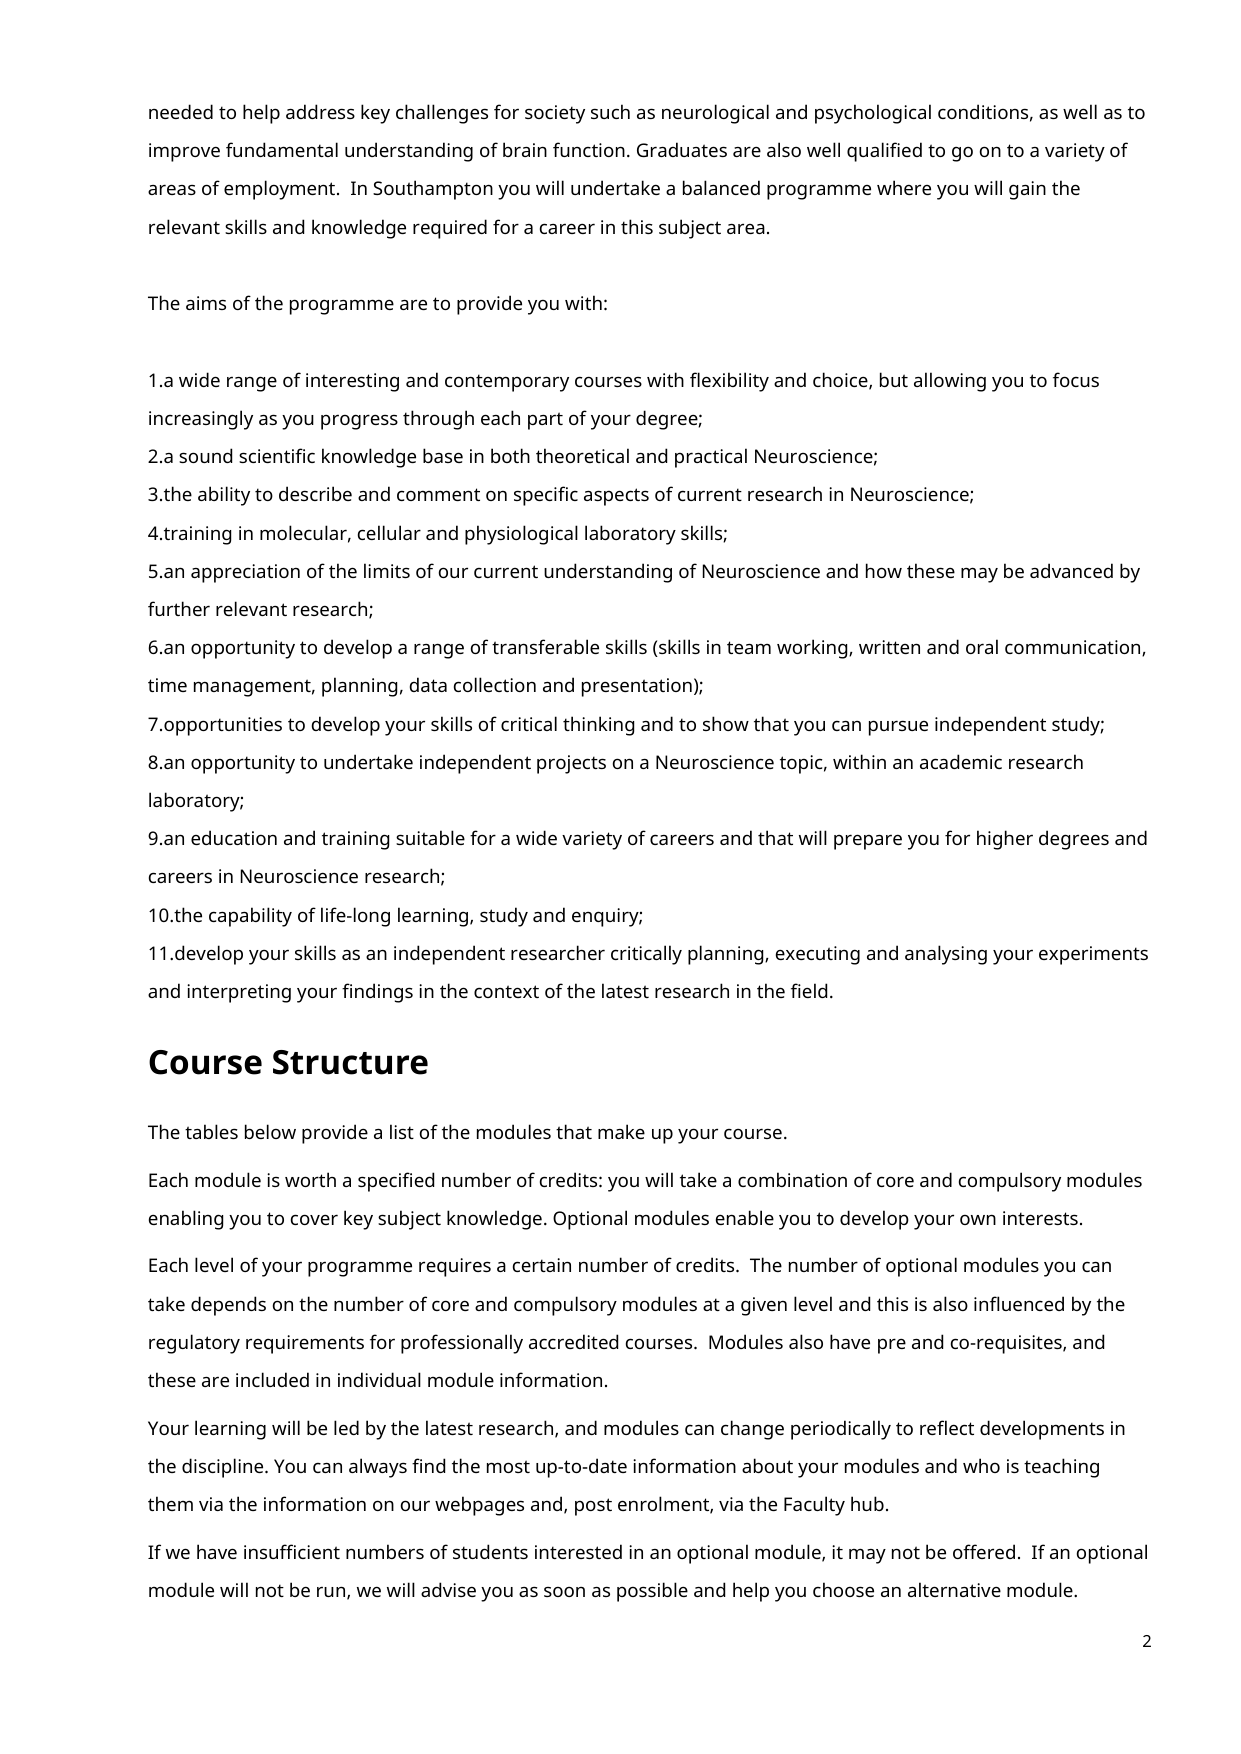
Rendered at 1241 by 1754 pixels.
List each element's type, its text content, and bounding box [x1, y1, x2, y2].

text needed to help address key challenges for society such as neurological and psychological conditions, as well as to improve fundamental understanding of brain function. Graduates are also well qualified to go on to a variety of areas of employment. In Southampton you will undertake a balanced programme where you will gain the relevant skills and knowledge required for a career in this subject area. The aims of the programme are to provide you with: 1.a wide range of interesting and contemporary courses with flexibility and choice, but allowing you to focus increasingly as you progress through each part of your degree; 2.a sound scientific knowledge base in both theoretical and practical Neuroscience; 3.the ability to describe and comment on specific aspects of current research in Neuroscience; 4.training in molecular, cellular and physiological laboratory skills; 5.an appreciation of the limits of our current understanding of Neuroscience and how these may be advanced by further relevant research; 6.an opportunity to develop a range of transferable skills (skills in team working, written and oral communication, time management, planning, data collection and presentation); 7.opportunities to develop your skills of critical thinking and to show that you can pursue independent study; 8.an opportunity to undertake independent projects on a Neuroscience topic, within an academic research laboratory; 9.an education and training suitable for a wide variety of careers and that will prepare you for higher degrees and careers in Neuroscience research; 10.the capability of life-long learning, study and enquiry; 11.develop your skills as an independent researcher critically planning, executing and analysing your experiments and interpreting your findings in the context of the latest research in the field. [148, 99, 1152, 1004]
text If we have insufficient numbers of students interested in an optional module, it may not be offered. If an optional module will not be run, we will advise you as soon as possible and help you choose an alternative module. [148, 1539, 1152, 1603]
text Each module is worth a specified number of credits: you will take a combination of core and compulsory modules enabling you to cover key subject knowledge. Optional modules enable you to develop your own interests. [148, 1167, 1152, 1231]
subtitle Course Structure [148, 1039, 1152, 1084]
text The tables below provide a list of the modules that make up your course. [148, 1119, 1152, 1145]
text Each level of your programme requires a certain number of credits. The number of optional modules you can take depends on the number of core and compulsory modules at a given level and this is also influenced by the regulatory requirements for professionally accredited courses. Modules also have pre and co-requisites, and these are included in individual module information. [148, 1253, 1152, 1393]
text Your learning will be led by the latest research, and modules can change periodically to reflect developments in the discipline. You can always find the most up-to-date information about your modules and who is teaching them via the information on our webpages and, post enrolment, via the Faculty hub. [148, 1415, 1152, 1517]
